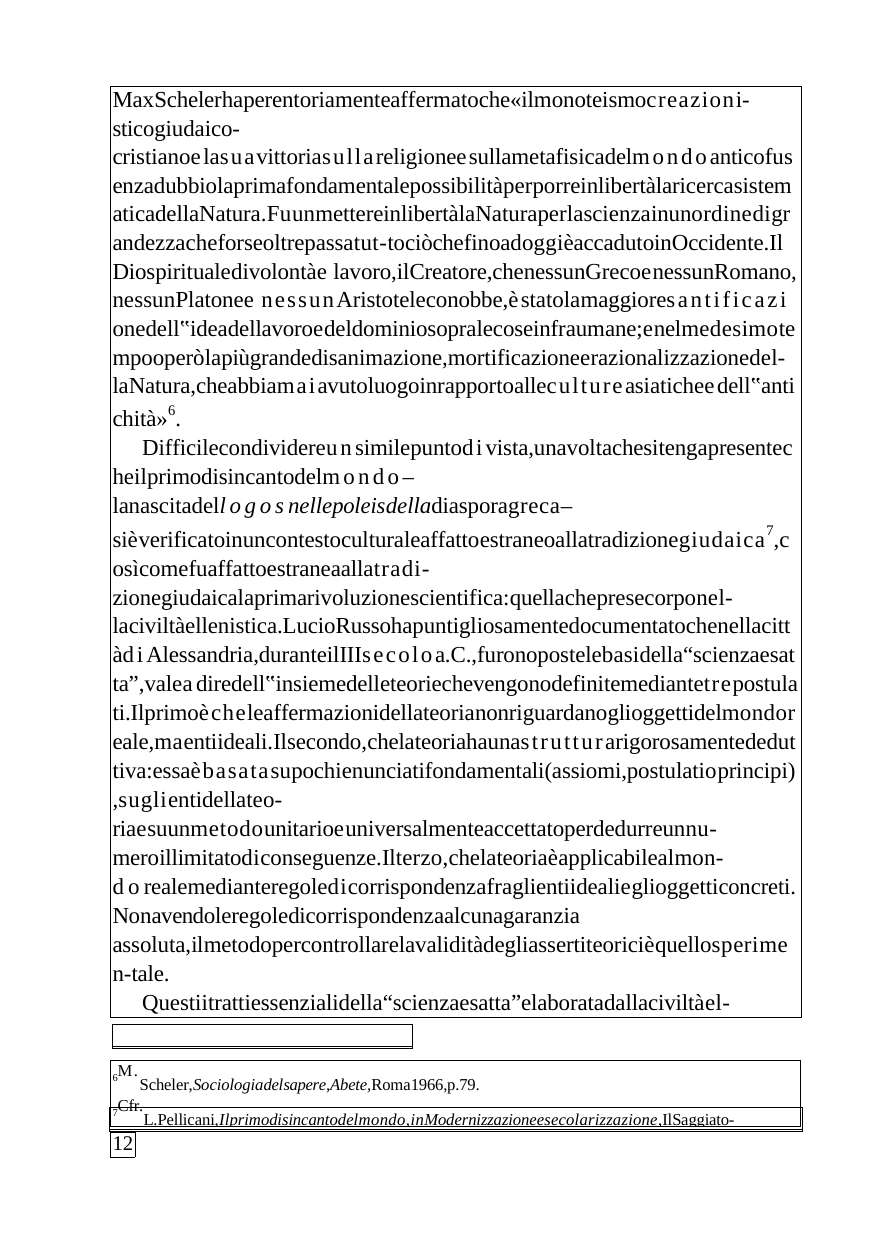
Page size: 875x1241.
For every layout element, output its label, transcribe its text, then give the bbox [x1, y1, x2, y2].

text 7Cfr.L.Pellicani,Ilprimodisincantodelmondo,inModernizzazioneesecolarizzazione,IlSaggiato-re,Milano1997. [112, 1096, 799, 1107]
text 7Cfr.L.Pellicani,Ilprimodisincantodelmondo,inModernizzazioneesecolarizzazione,IlSaggiato-re,Milano1997. [112, 1108, 799, 1126]
text MaxSchelerhaperentoriamenteaffermatoche«ilmonoteismocreazioni-sticogiudaico-cristianoelasuavittoriasullareligioneesullametafisicadelmondoanticofusenzadubbiolaprimafondamentalepossibilitàperporreinlibertàlaricercasistematicadellaNatura.FuunmettereinlibertàlaNaturaperlascienzainunordinedigrandezzacheforseoltrepassatut-tociòchefinoadoggièaccadutoinOccidente.Il Diospiritualedivolontàelavoro,ilCreatore,chenessunGrecoenessunRomano,nessunPlatoneenessunAristoteleconobbe,èstatolamaggioresantificazionedell‟ideadellavoroedeldominiosopralecoseinfraumane;enelmedesimotempooperòlapiùgrandedisanimazione,mortificazioneerazionalizzazionedel-laNatura,cheabbiamaiavutoluogoinrapportoallecultureasiaticheedell‟antichità»6. [112, 87, 799, 432]
text 12 [112, 1133, 135, 1155]
text 6M.Scheler,Sociologiadelsapere,Abete,Roma1966,p.79. [112, 1061, 800, 1093]
text Difficilecondividereunsimilepuntodivista,unavoltachesitengapresentecheilprimodisincantodelmondo–lanascitadellogosnellepoleisdelladiasporagreca–sièverificatoinuncontestoculturaleaffattoestraneoallatradizionegiudaica7,cosìcomefuaffattoestraneaallatradi-zionegiudaicalaprimarivoluzionescientifica:quellachepresecorponel-laciviltàellenistica.LucioRussohapuntigliosamentedocumentatochenellacittàdiAlessandria,duranteilIIIsecoloa.C.,furonopostelebasidella“scienzaesatta”,valeadiredell‟insiemedelleteoriechevengonodefinitemediantetrepostulati.Ilprimoècheleaffermazionidellateorianonriguardanoglioggettidelmondoreale,maentiideali.Ilsecondo,chelateoriahaunastrutturarigorosamentededuttiva:essaèbasatasupochienunciatifondamentali(assiomi,postulatioprincipi),suglientidellateo-riaesuunmetodounitarioeuniversalmenteaccettatoperdedurreunnu-meroillimitatodiconseguenze.Ilterzo,chelateoriaèapplicabilealmon-dorealemedianteregoledicorrispondenzafraglientiidealieglioggetticoncreti.Nonavendoleregoledicorrispondenzaalcunagaranzia assoluta,ilmetodopercontrollarelavaliditàdegliassertiteoricièquellosperimen-tale. [112, 434, 799, 986]
text Questiitrattiessenzialidella“scienzaesatta”elaboratadallaciviltàel-lenistica.Laqualeriuscìancheamostrarecheimodellicostruitinellabo- [112, 989, 800, 1017]
